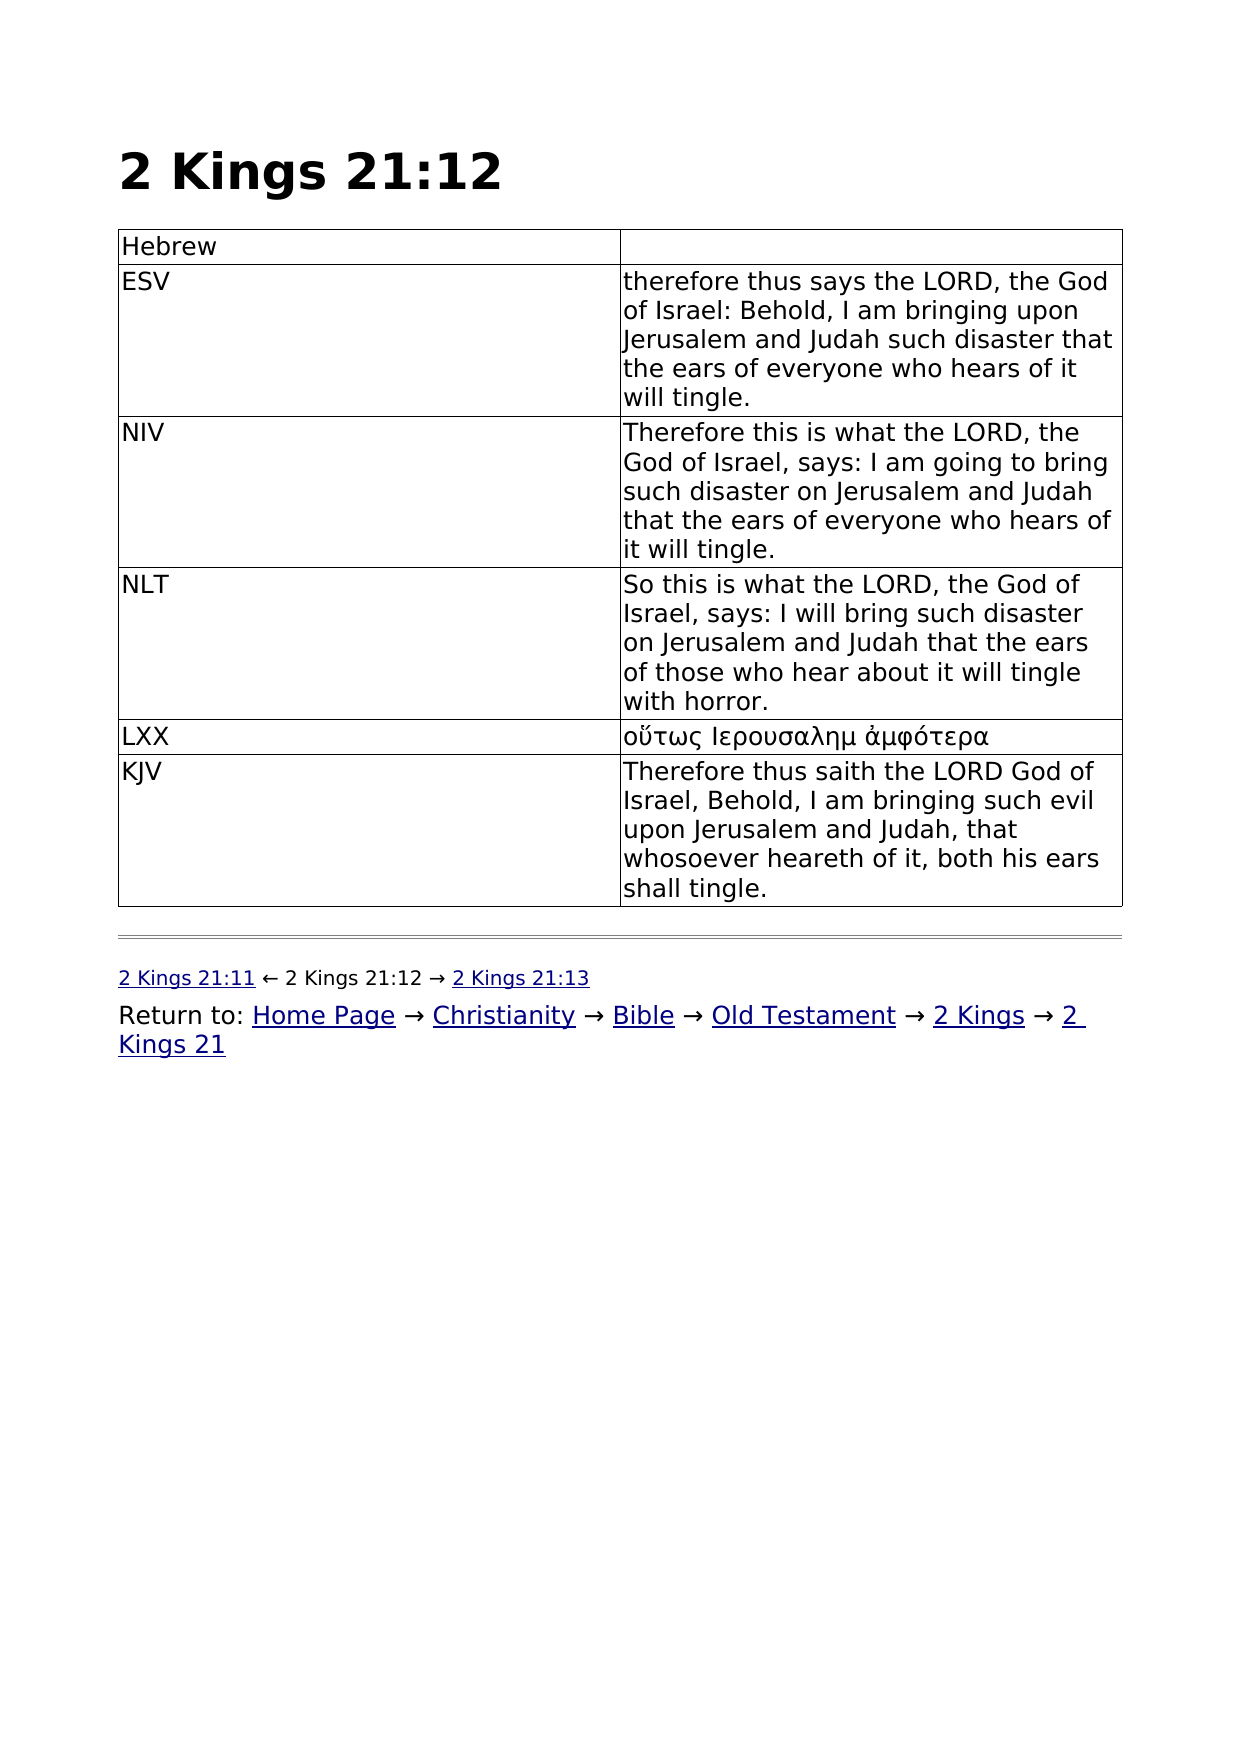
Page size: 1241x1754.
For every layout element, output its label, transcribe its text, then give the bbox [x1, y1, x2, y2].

text Return to: Home Page → Christianity → Bible → Old Testament → 2 Kings → 2 Kings 21 [118, 1001, 1122, 1059]
table_cell οὕτως Ιερουσαλημ ἀμφότερα [621, 720, 1122, 754]
table_cell LXX [119, 720, 620, 754]
table_header [621, 230, 1122, 264]
subtitle 2 Kings 21:12 [118, 143, 1122, 201]
table_cell Therefore thus saith the LORD God of Israel, Behold, I am bringing such evil upon Jerusalem and Judah, that whosoever heareth of it, both his ears shall tingle. [621, 755, 1122, 906]
table_header Hebrew [119, 230, 620, 264]
table_cell So this is what the LORD, the God of Israel, says: I will bring such disaster on Jerusalem and Judah that the ears of those who hear about it will tingle with horror. [621, 568, 1122, 719]
table_cell ESV [119, 265, 620, 416]
table_cell NIV [119, 417, 620, 567]
table_cell NLT [119, 568, 620, 719]
table_cell KJV [119, 755, 620, 906]
table_cell Therefore this is what the LORD, the God of Israel, says: I am going to bring such disaster on Jerusalem and Judah that the ears of everyone who hears of it will tingle. [621, 417, 1122, 567]
table_cell therefore thus says the LORD, the God of Israel: Behold, I am bringing upon Jerusalem and Judah such disaster that the ears of everyone who hears of it will tingle. [621, 265, 1122, 416]
text 2 Kings 21:11 ← 2 Kings 21:12 → 2 Kings 21:13 [118, 967, 1122, 1001]
